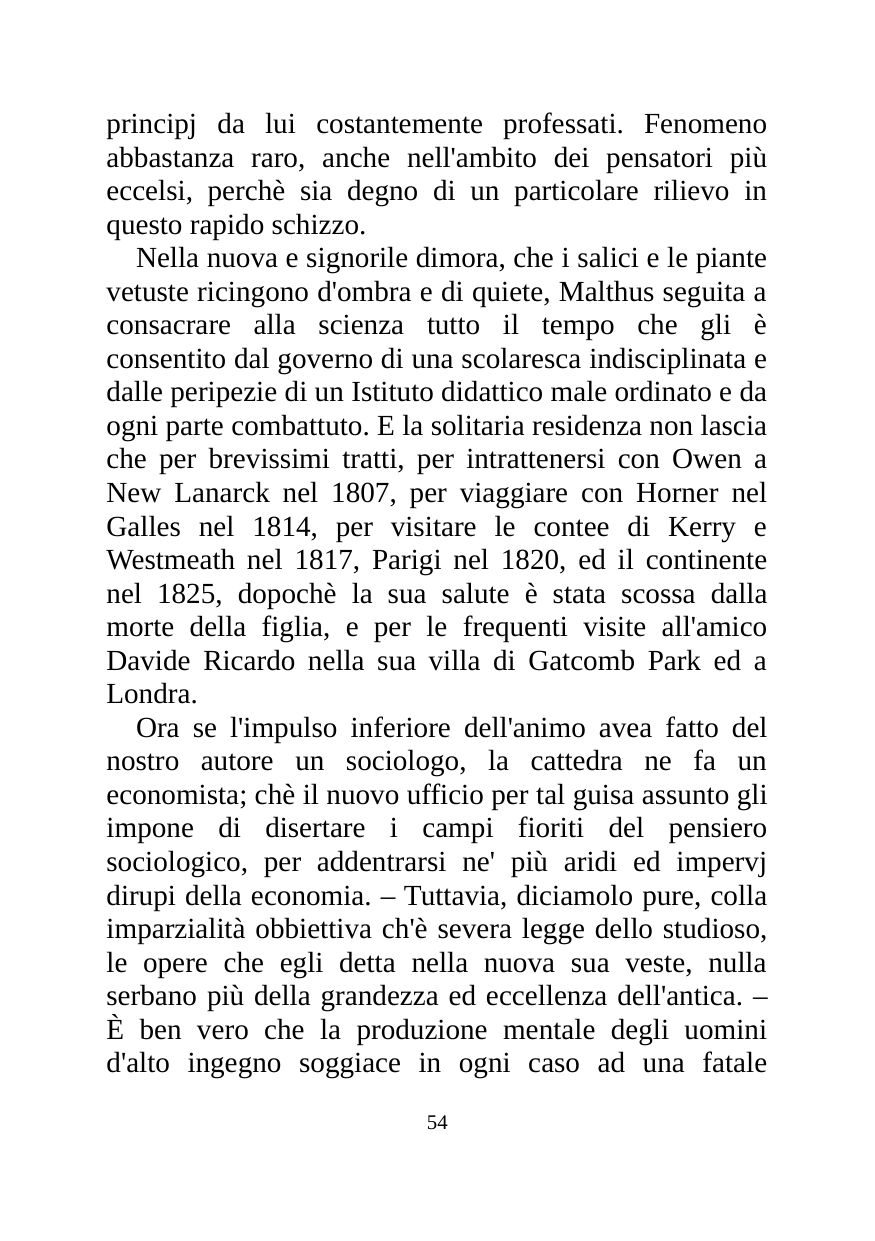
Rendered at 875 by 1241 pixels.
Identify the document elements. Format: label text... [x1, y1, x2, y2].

text Nella nuova e signorile dimora, che i salici e le piante vetuste ricingono d'ombra e di quiete, Malthus seguita a consacrare alla scienza tutto il tempo che gli è consentito dal governo di una scolaresca indisciplinata e dalle peripezie di un Istituto didattico male ordinato e da ogni parte combattuto. E la solitaria residenza non lascia che per brevissimi tratti, per intrattenersi con Owen a New Lanarck nel 1807, per viaggiare con Horner nel Galles nel 1814, per visitare le contee di Kerry e Westmeath nel 1817, Parigi nel 1820, ed il continente nel 1825, dopochè la sua salute è stata scossa dalla morte della figlia, e per le frequenti visite all'amico Davide Ricardo nella sua villa di Gatcomb Park ed a Londra. [106, 240, 768, 710]
text principj da lui costantemente professati. Fenomeno abbastanza raro, anche nell'ambito dei pensatori più eccelsi, perchè sia degno di un particolare rilievo in questo rapido schizzo. [106, 106, 768, 240]
text Ora se l'impulso inferiore dell'animo avea fatto del nostro autore un sociologo, la cattedra ne fa un economista; chè il nuovo ufficio per tal guisa assunto gli impone di disertare i campi fioriti del pensiero sociologico, per addentrarsi ne' più aridi ed impervj dirupi della economia. – Tuttavia, diciamolo pure, colla imparzialità obbiettiva ch'è severa legge dello studioso, le opere che egli detta nella nuova sua veste, nulla serbano più della grandezza ed eccellenza dell'antica. – È ben vero che la produzione mentale degli uomini d'alto ingegno soggiace in ogni caso ad una fatale [106, 710, 768, 1079]
